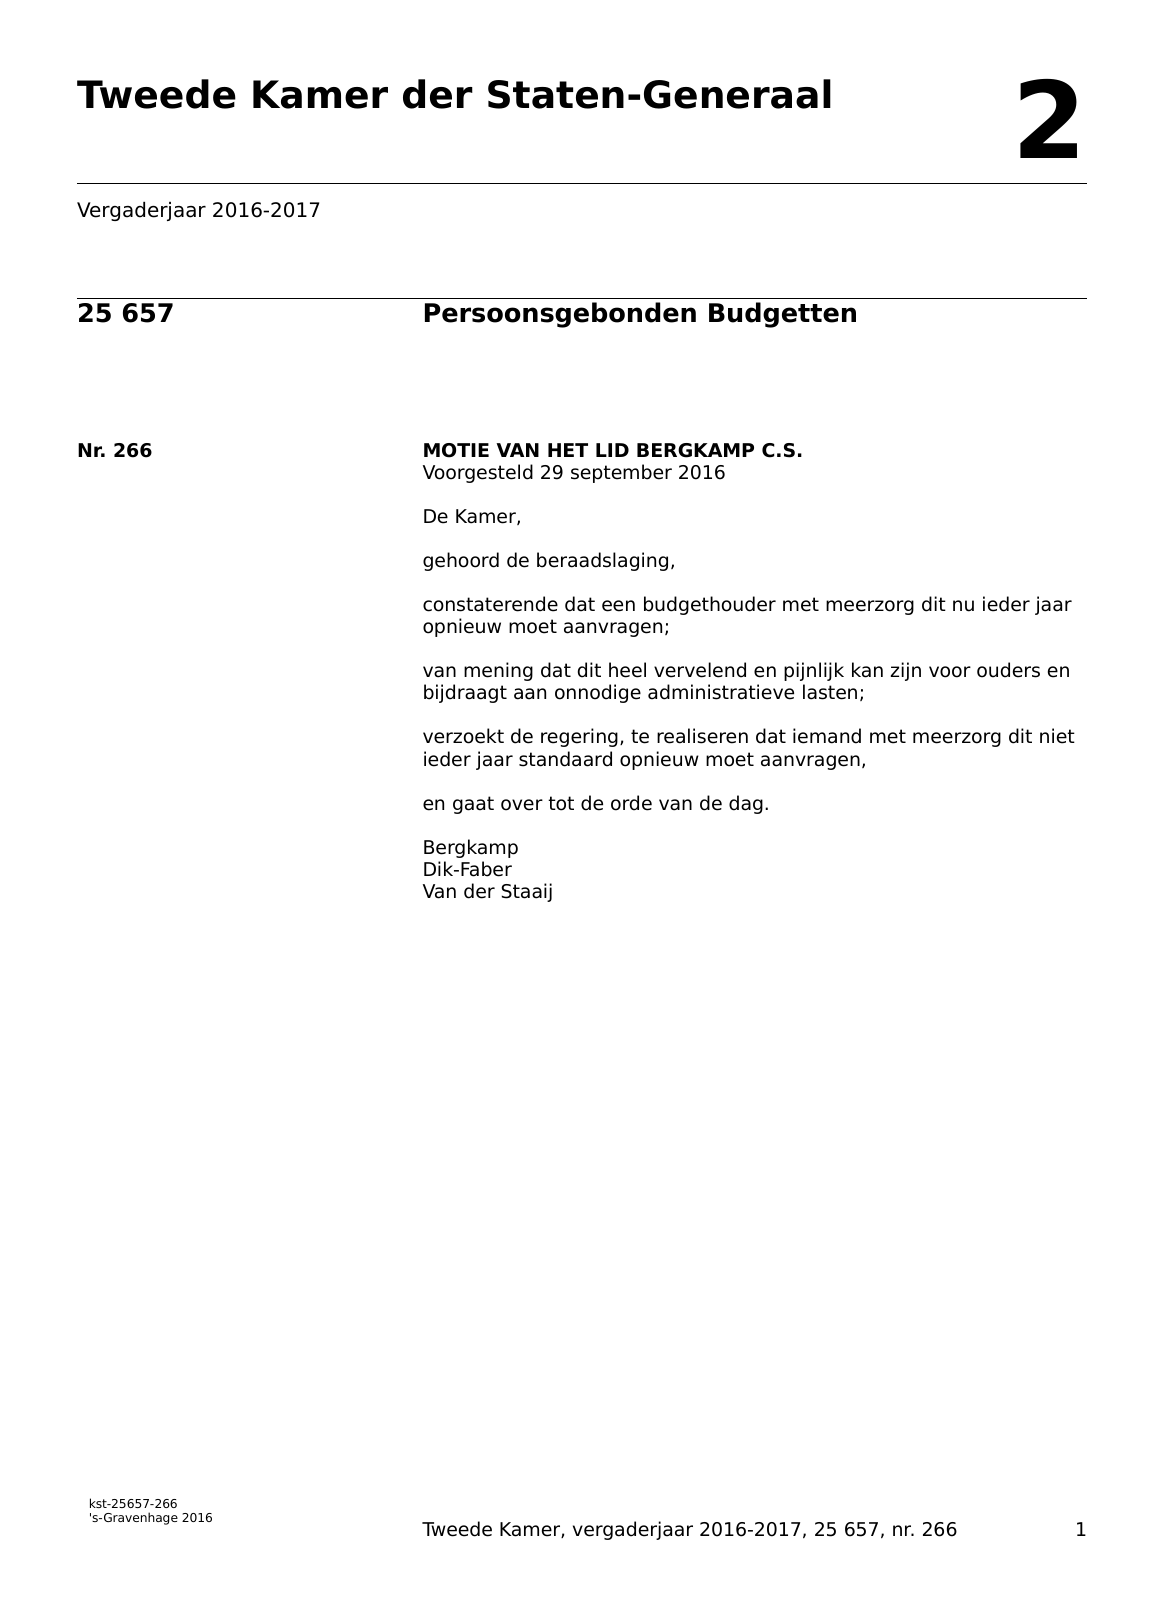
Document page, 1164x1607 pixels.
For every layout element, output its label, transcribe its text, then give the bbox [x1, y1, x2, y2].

text Voorgesteld 29 september 2016 [422, 462, 1087, 484]
text Bergkamp [422, 837, 1087, 859]
text constaterende dat een budgethouder met meerzorg dit nu ieder jaar opnieuw moet aanvragen; [422, 594, 1087, 638]
text 's-Gravenhage 2016 [88, 1511, 323, 1525]
text Van der Staaij [422, 881, 1087, 903]
text Dik-Faber [422, 859, 1087, 881]
subtitle 25 657 Persoonsgebonden Budgetten [77, 299, 1087, 329]
text De Kamer, [422, 506, 1087, 528]
table_header 2 [886, 59, 1087, 183]
table_header Tweede Kamer der Staten-Generaal [77, 59, 886, 183]
text van mening dat dit heel vervelend en pijnlijk kan zijn voor ouders en bijdraagt aan onnodige administratieve lasten; [422, 660, 1087, 704]
text verzoekt de regering, te realiseren dat iemand met meerzorg dit niet ieder jaar standaard opnieuw moet aanvragen, [422, 726, 1087, 770]
table_cell Vergaderjaar 2016-2017 [77, 184, 1087, 298]
text en gaat over tot de orde van de dag. [422, 793, 1087, 814]
text kst-25657-266 [88, 1497, 323, 1511]
text gehoord de beraadslaging, [422, 550, 1087, 572]
subtitle Nr. 266 MOTIE VAN HET LID BERGKAMP C.S. [77, 440, 1087, 462]
